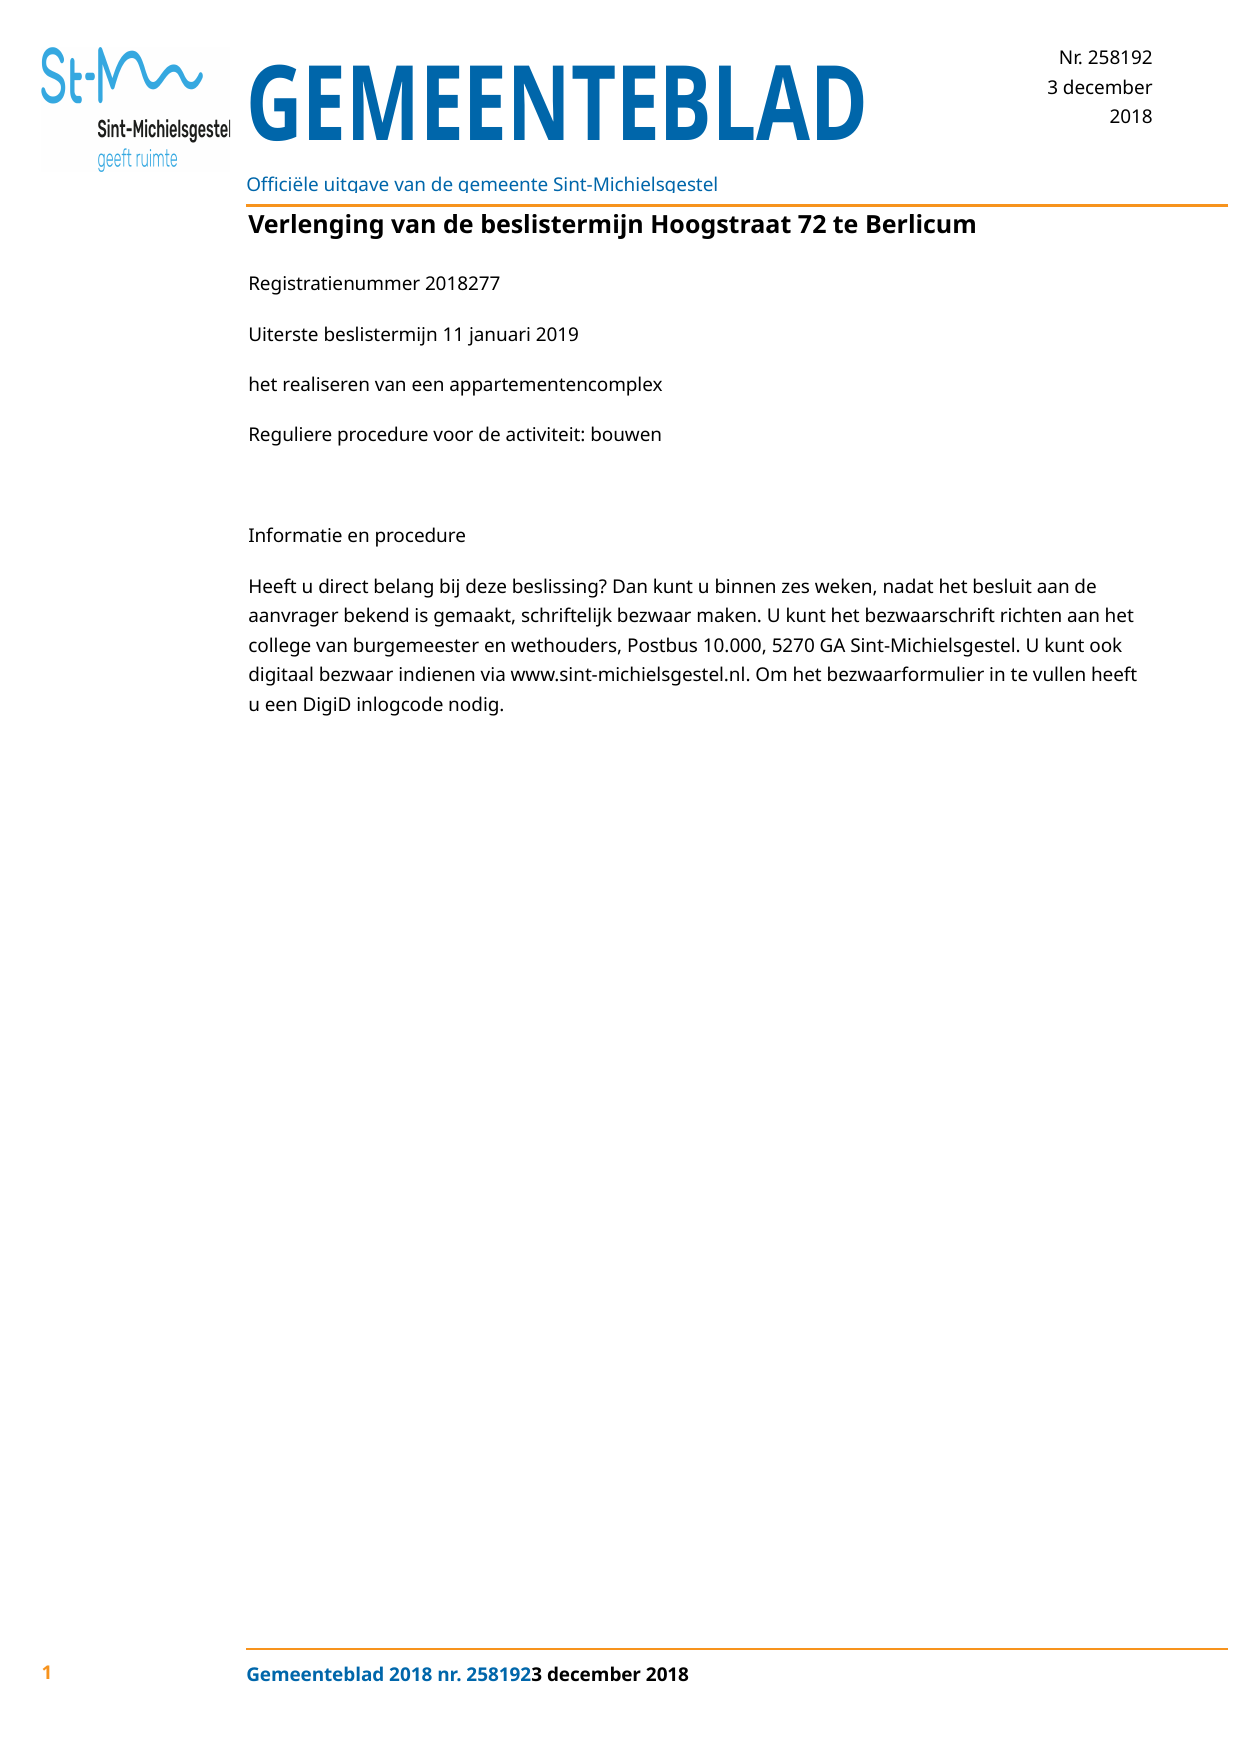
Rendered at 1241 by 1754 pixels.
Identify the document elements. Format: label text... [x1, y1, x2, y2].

text Informatie en procedure [248, 522, 1152, 548]
text Reguliere procedure voor de activiteit: bouwen [248, 422, 1152, 447]
picture [41, 47, 231, 172]
text Uiterste beslistermijn 11 januari 2019 [248, 321, 1152, 346]
text Verlenging van de beslistermijn Hoogstraat 72 te Berlicum [248, 207, 1152, 241]
text Registratienummer 2018277 [248, 270, 1152, 296]
text Heeft u direct belang bij deze beslissing? Dan kunt u binnen zes weken, nadat het besluit aan de aanvrager bekend is gemaakt, schriftelijk bezwaar maken. U kunt het bezwaarschrift richten aan het college van burgemeester en wethouders, Postbus 10.000, 5270 GA Sint-Michielsgestel. U kunt ook digitaal bezwaar indienen via www.sint-michielsgestel.nl. Om het bezwaarformulier in te vullen heeft u een DigiD inlogcode nodig. [248, 573, 1152, 717]
text het realiseren van een appartementencomplex [248, 371, 1152, 397]
